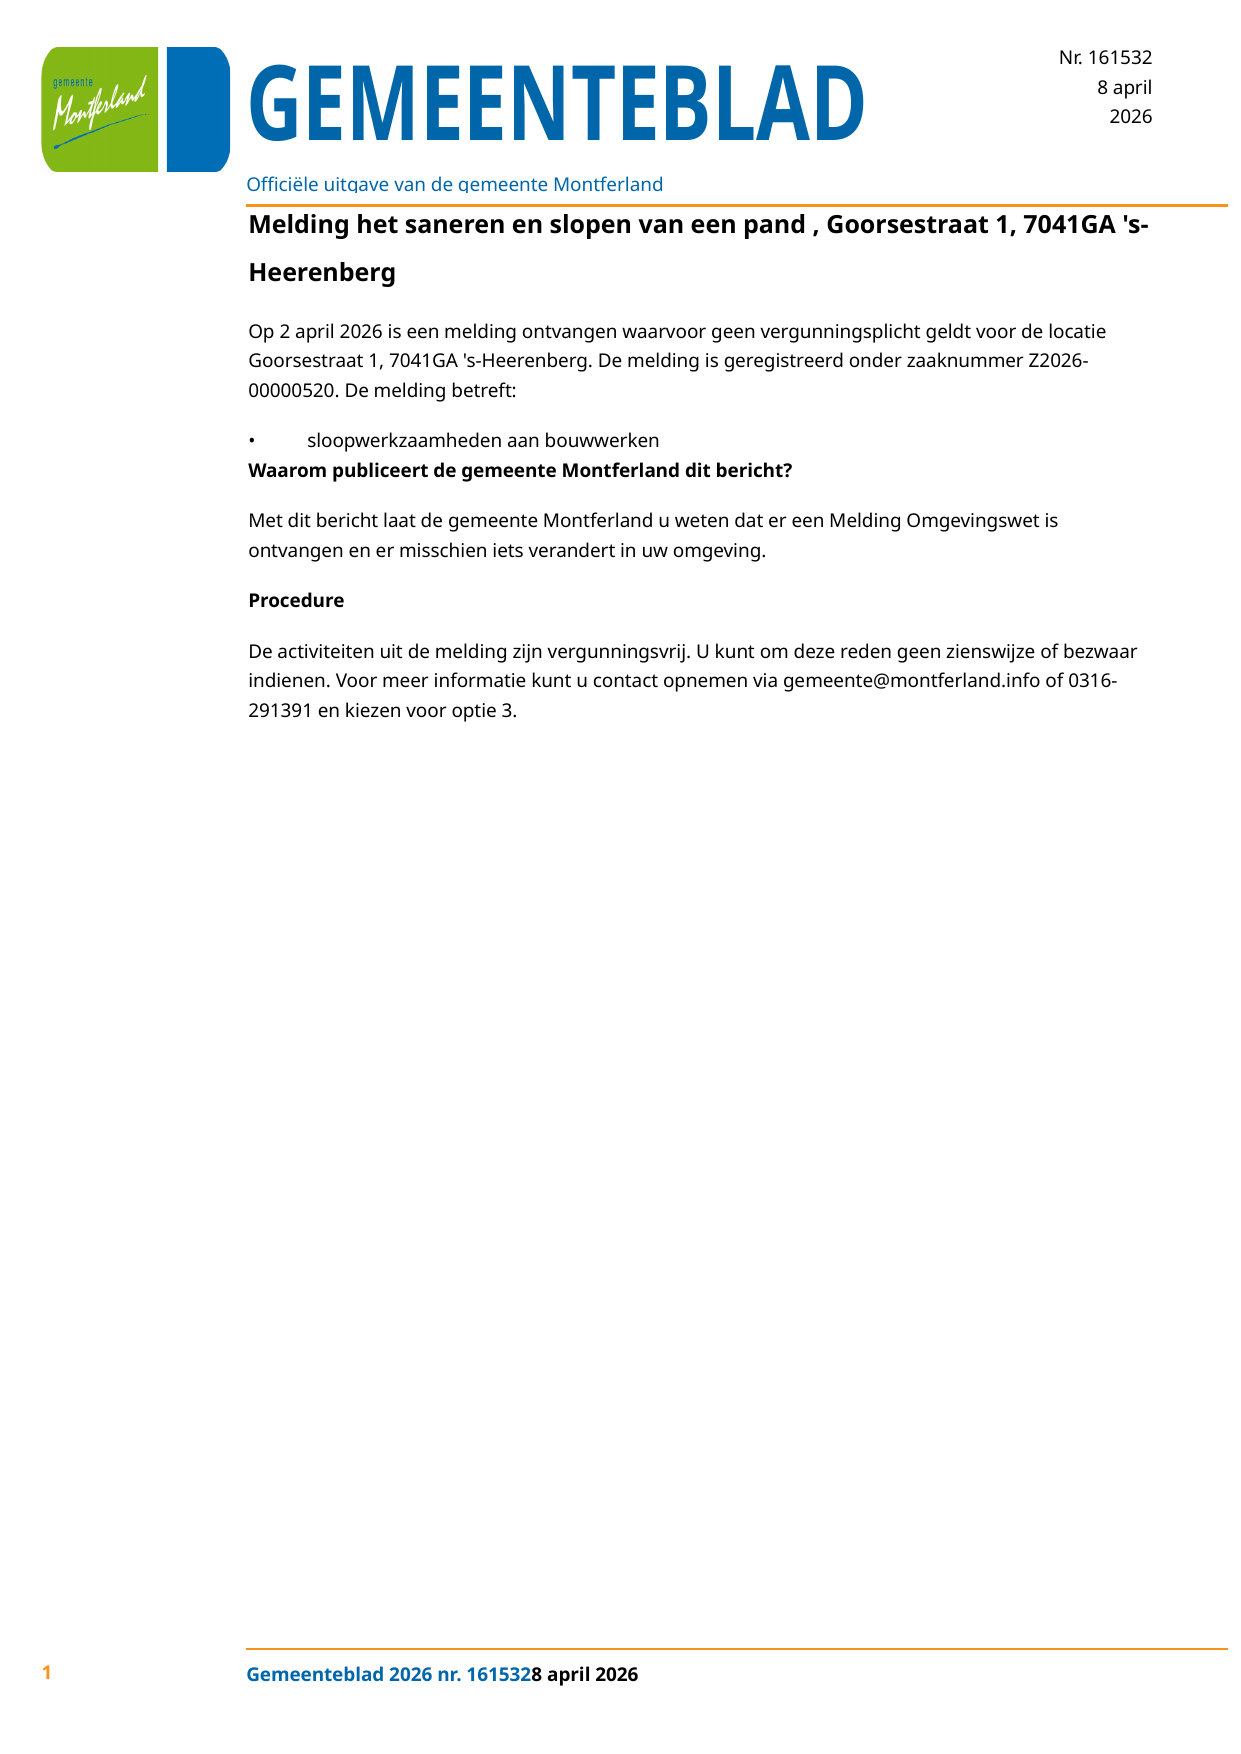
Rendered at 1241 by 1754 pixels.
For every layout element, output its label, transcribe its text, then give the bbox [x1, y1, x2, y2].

picture [41, 47, 231, 172]
text Waarom publiceert de gemeente Montferland dit bericht? [248, 457, 1152, 483]
text Procedure [248, 587, 1152, 613]
text Op 2 april 2026 is een melding ontvangen waarvoor geen vergunningsplicht geldt voor de locatie Goorsestraat 1, 7041GA 's-Heerenberg. De melding is geregistreerd onder zaaknummer Z2026-00000520. De melding betreft: [248, 318, 1152, 403]
text Met dit bericht laat de gemeente Montferland u weten dat er een Melding Omgevingswet is ontvangen en er misschien iets verandert in uw omgeving. [248, 507, 1152, 563]
text Melding het saneren en slopen van een pand , Goorsestraat 1, 7041GA 's-Heerenberg [248, 207, 1152, 288]
list sloopwerkzaamheden aan bouwwerken [248, 427, 1152, 453]
text De activiteiten uit de melding zijn vergunningsvrij. U kunt om deze reden geen zienswijze of bezwaar indienen. Voor meer informatie kunt u contact opnemen via gemeente@montferland.info of 0316-291391 en kiezen voor optie 3. [248, 638, 1152, 723]
